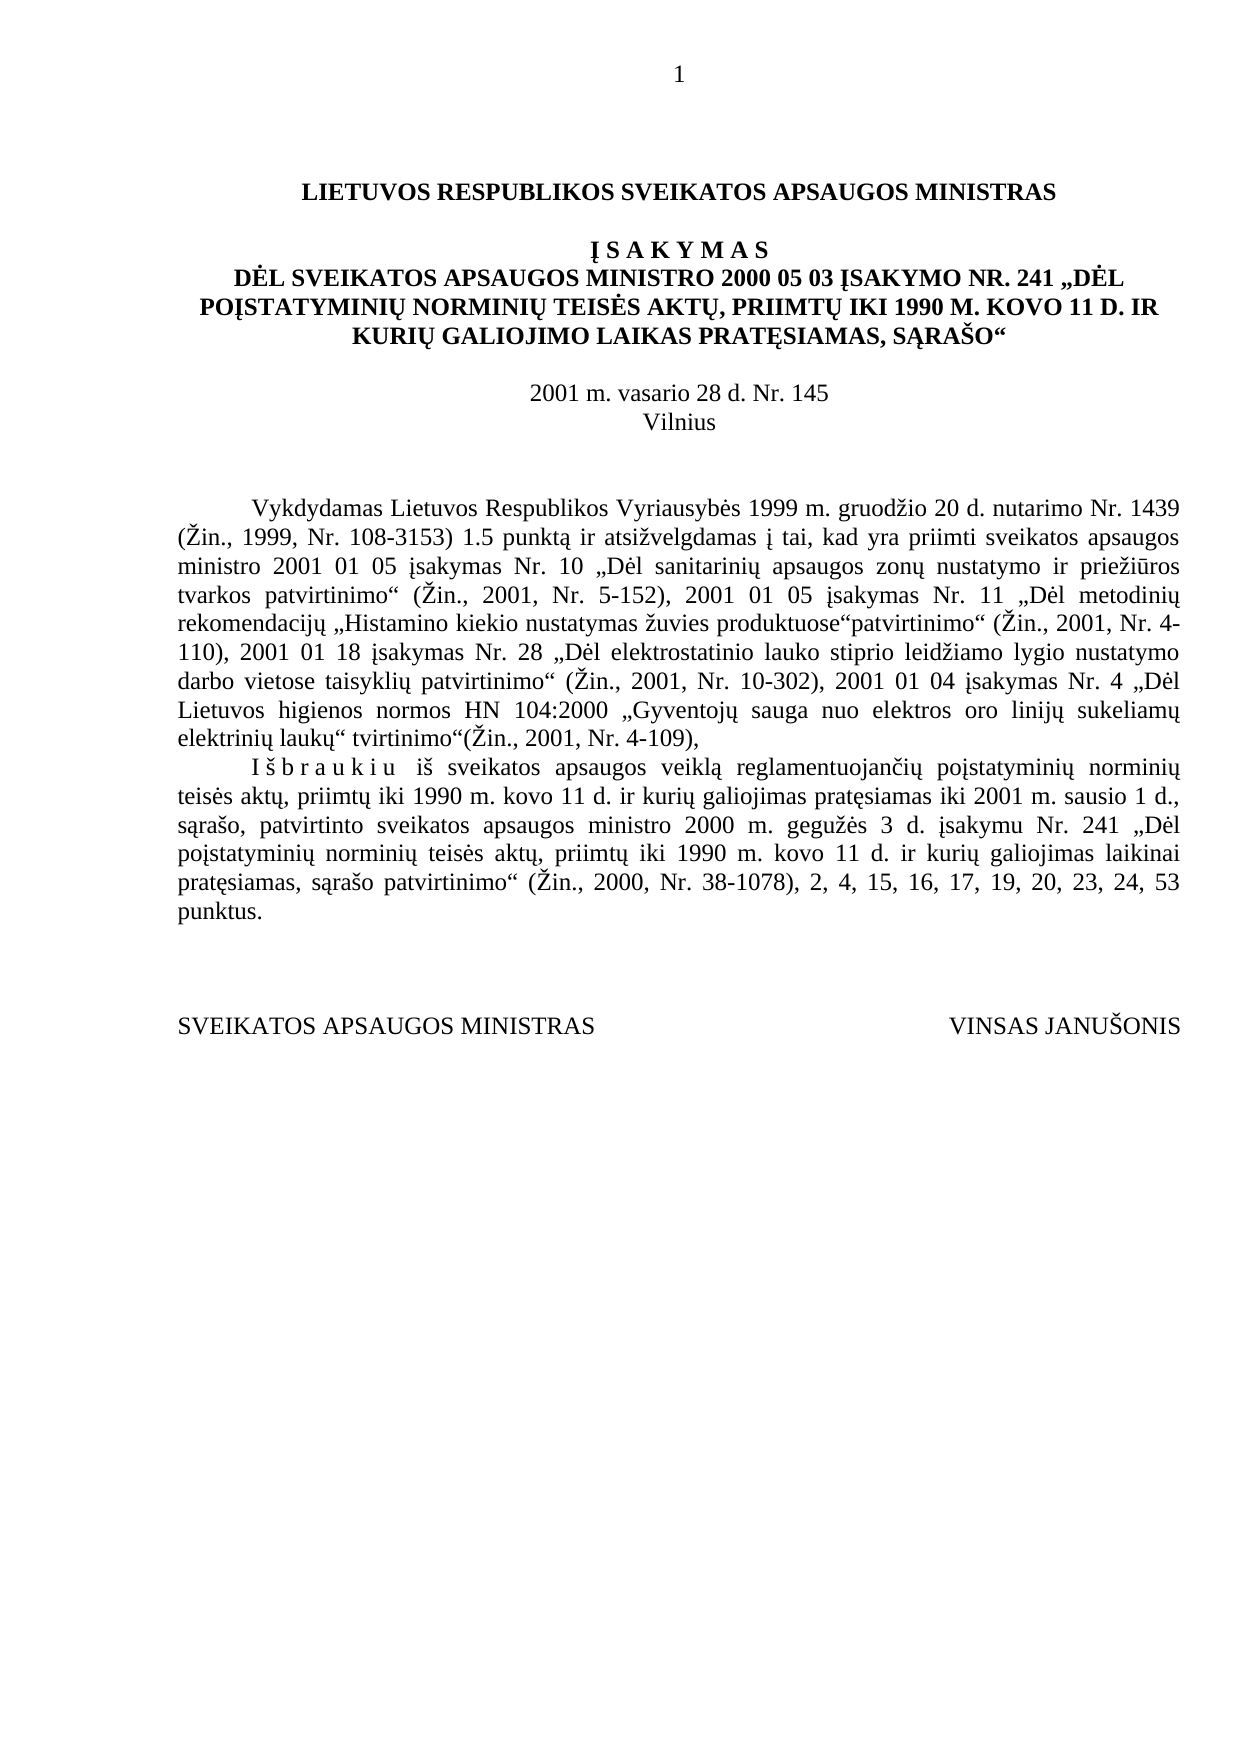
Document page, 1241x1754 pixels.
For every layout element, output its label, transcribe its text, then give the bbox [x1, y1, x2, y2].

text Išbraukiu iš sveikatos apsaugos veiklą reglamentuojančių poįstatyminių norminių teisės aktų, priimtų iki 1990 m. kovo 11 d. ir kurių galiojimas pratęsiamas iki 2001 m. sausio 1 d., sąrašo, patvirtinto sveikatos apsaugos ministro 2000 m. gegužės 3 d. įsakymu Nr. 241 „Dėl poįstatyminių norminių teisės aktų, priimtų iki 1990 m. kovo 11 d. ir kurių galiojimas laikinai pratęsiamas, sąrašo patvirtinimo“ (Žin., 2000, Nr. 38-1078), 2, 4, 15, 16, 17, 19, 20, 23, 24, 53 punktus. [177, 752, 1181, 925]
text Į S A K Y M A S [177, 235, 1181, 263]
text 2001 m. vasario 28 d. Nr. 145 [177, 378, 1181, 407]
text Vykdydamas Lietuvos Respublikos Vyriausybės 1999 m. gruodžio 20 d. nutarimo Nr. 1439 (Žin., 1999, Nr. 108-3153) 1.5 punktą ir atsižvelgdamas į tai, kad yra priimti sveikatos apsaugos ministro 2001 01 05 įsakymas Nr. 10 „Dėl sanitarinių apsaugos zonų nustatymo ir priežiūros tvarkos patvirtinimo“ (Žin., 2001, Nr. 5-152), 2001 01 05 įsakymas Nr. 11 „Dėl metodinių rekomendacijų „Histamino kiekio nustatymas žuvies produktuose“patvirtinimo“ (Žin., 2001, Nr. 4-110), 2001 01 18 įsakymas Nr. 28 „Dėl elektrostatinio lauko stiprio leidžiamo lygio nustatymo darbo vietose taisyklių patvirtinimo“ (Žin., 2001, Nr. 10-302), 2001 01 04 įsakymas Nr. 4 „Dėl Lietuvos higienos normos HN 104:2000 „Gyventojų sauga nuo elektros oro linijų sukeliamų elektrinių laukų“ tvirtinimo“(Žin., 2001, Nr. 4-109), [177, 493, 1181, 752]
text SVEIKATOS APSAUGOS MINISTRAS VINSAS JANUŠONIS [177, 1011, 1181, 1040]
text LIETUVOS RESPUBLIKOS SVEIKATOS APSAUGOS MINISTRAS [177, 177, 1181, 206]
text DĖL SVEIKATOS APSAUGOS MINISTRO 2000 05 03 ĮSAKYMO NR. 241 „DĖL POĮSTATYMINIŲ NORMINIŲ TEISĖS AKTŲ, PRIIMTŲ IKI 1990 M. KOVO 11 D. IR KURIŲ GALIOJIMO LAIKAS PRATĘSIAMAS, SĄRAŠO“ [177, 263, 1181, 350]
text Vilnius [177, 407, 1181, 436]
